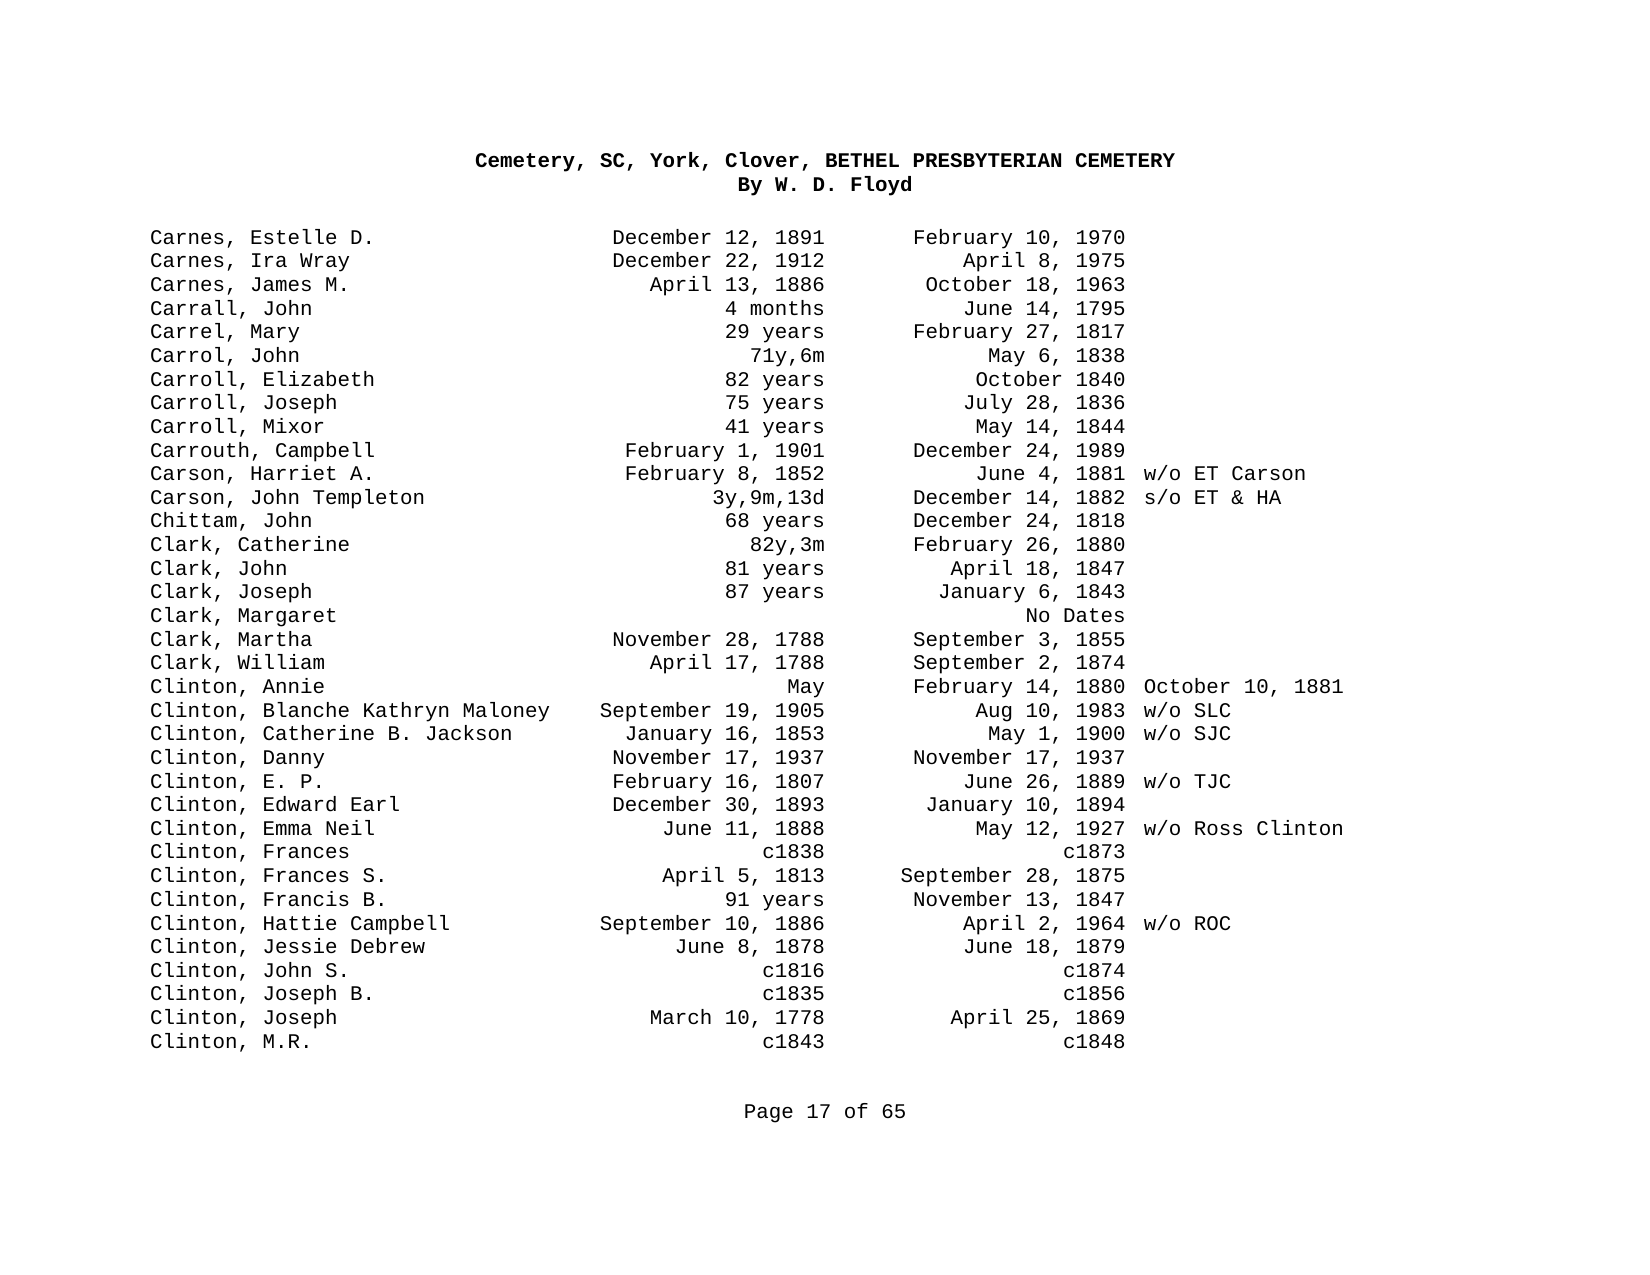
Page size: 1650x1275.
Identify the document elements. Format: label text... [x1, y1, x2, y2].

list Clinton, Frances S. April 5, 1813 September 28, 1875 [150, 865, 1500, 889]
list Clark, Joseph 87 years January 6, 1843 [150, 581, 1500, 605]
list Clark, William April 17, 1788 September 2, 1874 [150, 652, 1500, 676]
list Clark, Margaret No Dates [150, 605, 1500, 629]
list Carrol, John 71y,6m May 6, 1838 [150, 345, 1500, 369]
list Clark, Martha November 28, 1788 September 3, 1855 [150, 629, 1500, 652]
list Carnes, James M. April 13, 1886 October 18, 1963 [150, 274, 1500, 298]
list Clark, John 81 years April 18, 1847 [150, 558, 1500, 581]
list Clinton, Francis B. 91 years November 13, 1847 [150, 889, 1500, 912]
list Clinton, John S. c1816 c1874 [150, 960, 1500, 983]
list Clinton, Emma Neil June 11, 1888 May 12, 1927 w/o Ross Clinton [150, 818, 1500, 842]
list Clinton, Edward Earl December 30, 1893 January 10, 1894 [150, 794, 1500, 818]
list Clinton, Annie May February 14, 1880 October 10, 1881 [150, 676, 1500, 700]
list Carrall, John 4 months June 14, 1795 [150, 298, 1500, 321]
list Clinton, Jessie Debrew June 8, 1878 June 18, 1879 [150, 936, 1500, 960]
list Clinton, Hattie Campbell September 10, 1886 April 2, 1964 w/o ROC [150, 912, 1500, 936]
list Carroll, Elizabeth 82 years October 1840 [150, 369, 1500, 392]
list Clinton, Joseph B. c1835 c1856 [150, 983, 1500, 1007]
list Clinton, Frances c1838 c1873 [150, 842, 1500, 865]
list Clinton, Catherine B. Jackson January 16, 1853 May 1, 1900 w/o SJC [150, 723, 1500, 747]
list Clinton, Joseph March 10, 1778 April 25, 1869 [150, 1007, 1500, 1031]
list Carnes, Estelle D. December 12, 1891 February 10, 1970 [150, 227, 1500, 250]
list Carroll, Mixor 41 years May 14, 1844 [150, 416, 1500, 439]
list Carroll, Joseph 75 years July 28, 1836 [150, 392, 1500, 416]
list Carson, Harriet A. February 8, 1852 June 4, 1881 w/o ET Carson [150, 463, 1500, 487]
list Clinton, Danny November 17, 1937 November 17, 1937 [150, 747, 1500, 771]
list Carson, John Templeton 3y,9m,13d December 14, 1882 s/o ET & HA [150, 487, 1500, 511]
list Clinton, Blanche Kathryn Maloney September 19, 1905 Aug 10, 1983 w/o SLC [150, 700, 1500, 723]
list Carnes, Ira Wray December 22, 1912 April 8, 1975 [150, 250, 1500, 274]
list Clinton, E. P. February 16, 1807 June 26, 1889 w/o TJC [150, 771, 1500, 794]
list Clark, Catherine 82y,3m February 26, 1880 [150, 534, 1500, 558]
list Clinton, M.R. c1843 c1848 [150, 1031, 1500, 1054]
list Carrouth, Campbell February 1, 1901 December 24, 1989 [150, 439, 1500, 463]
list Carrel, Mary 29 years February 27, 1817 [150, 321, 1500, 345]
list Chittam, John 68 years December 24, 1818 [150, 511, 1500, 534]
